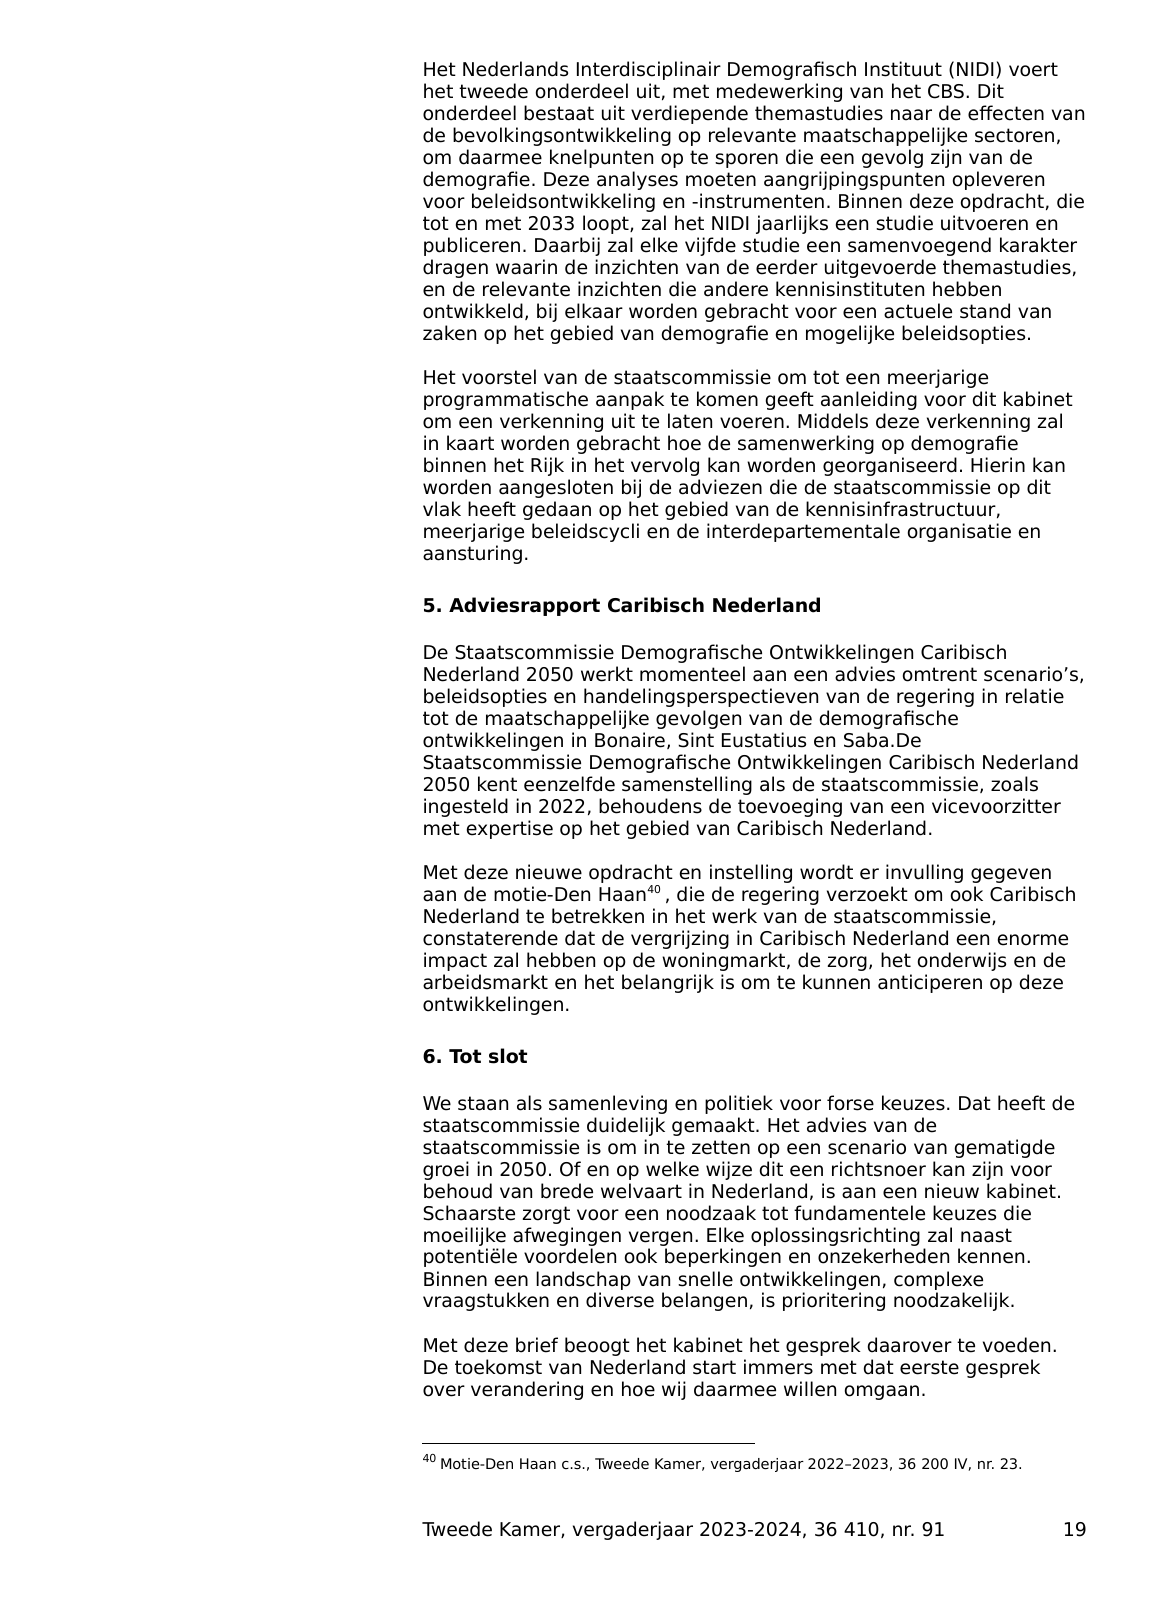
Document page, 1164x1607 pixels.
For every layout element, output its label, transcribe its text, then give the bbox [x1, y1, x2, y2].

text Met deze nieuwe opdracht en instelling wordt er invulling gegeven aan de motie-Den Haan, die de regering verzoekt om ook Caribisch Nederland te betrekken in het werk van de staatscommissie, constaterende dat de vergrijzing in Caribisch Nederland een enorme impact zal hebben op de woningmarkt, de zorg, het onderwijs en de arbeidsmarkt en het belangrijk is om te kunnen anticiperen op deze ontwikkelingen. [422, 862, 1087, 1016]
subtitle 5. Adviesrapport Caribisch Nederland [422, 595, 1087, 617]
subtitle 6. Tot slot [422, 1046, 1087, 1068]
text We staan als samenleving en politiek voor forse keuzes. Dat heeft de staatscommissie duidelijk gemaakt. Het advies van de staatscommissie is om in te zetten op een scenario van gematigde groei in 2050. Of en op welke wijze dit een richtsnoer kan zijn voor behoud van brede welvaart in Nederland, is aan een nieuw kabinet. Schaarste zorgt voor een noodzaak tot fundamentele keuzes die moeilijke afwegingen vergen. Elke oplossingsrichting zal naast potentiële voordelen ook beperkingen en onzekerheden kennen. Binnen een landschap van snelle ontwikkelingen, complexe vraagstukken en diverse belangen, is prioritering noodzakelijk. [422, 1093, 1087, 1312]
text Het Nederlands Interdisciplinair Demografisch Instituut (NIDI) voert het tweede onderdeel uit, met medewerking van het CBS. Dit onderdeel bestaat uit verdiepende themastudies naar de effecten van de bevolkingsontwikkeling op relevante maatschappelijke sectoren, om daarmee knelpunten op te sporen die een gevolg zijn van de demografie. Deze analyses moeten aangrijpingspunten opleveren voor beleidsontwikkeling en -instrumenten. Binnen deze opdracht, die tot en met 2033 loopt, zal het NIDI jaarlijks een studie uitvoeren en publiceren. Daarbij zal elke vijfde studie een samenvoegend karakter dragen waarin de inzichten van de eerder uitgevoerde themastudies, en de relevante inzichten die andere kennisinstituten hebben ontwikkeld, bij elkaar worden gebracht voor een actuele stand van zaken op het gebied van demografie en mogelijke beleidsopties. [422, 59, 1087, 345]
text Met deze brief beoogt het kabinet het gesprek daarover te voeden. De toekomst van Nederland start immers met dat eerste gesprek over verandering en hoe wij daarmee willen omgaan. [422, 1334, 1087, 1401]
text Motie-Den Haan c.s., Tweede Kamer, vergaderjaar 2022–2023, 36 200 IV, nr. 23. [422, 1452, 1087, 1474]
text De Staatscommissie Demografische Ontwikkelingen Caribisch Nederland 2050 werkt momenteel aan een advies omtrent scenario’s, beleidsopties en handelingsperspectieven van de regering in relatie tot de maatschappelijke gevolgen van de demografische ontwikkelingen in Bonaire, Sint Eustatius en Saba.De Staatscommissie Demografische Ontwikkelingen Caribisch Nederland 2050 kent eenzelfde samenstelling als de staatscommissie, zoals ingesteld in 2022, behoudens de toevoeging van een vicevoorzitter met expertise op het gebied van Caribisch Nederland. [422, 642, 1087, 839]
text Het voorstel van de staatscommissie om tot een meerjarige programmatische aanpak te komen geeft aanleiding voor dit kabinet om een verkenning uit te laten voeren. Middels deze verkenning zal in kaart worden gebracht hoe de samenwerking op demografie binnen het Rijk in het vervolg kan worden georganiseerd. Hierin kan worden aangesloten bij de adviezen die de staatscommissie op dit vlak heeft gedaan op het gebied van de kennisinfrastructuur, meerjarige beleidscycli en de interdepartementale organisatie en aansturing. [422, 367, 1087, 565]
